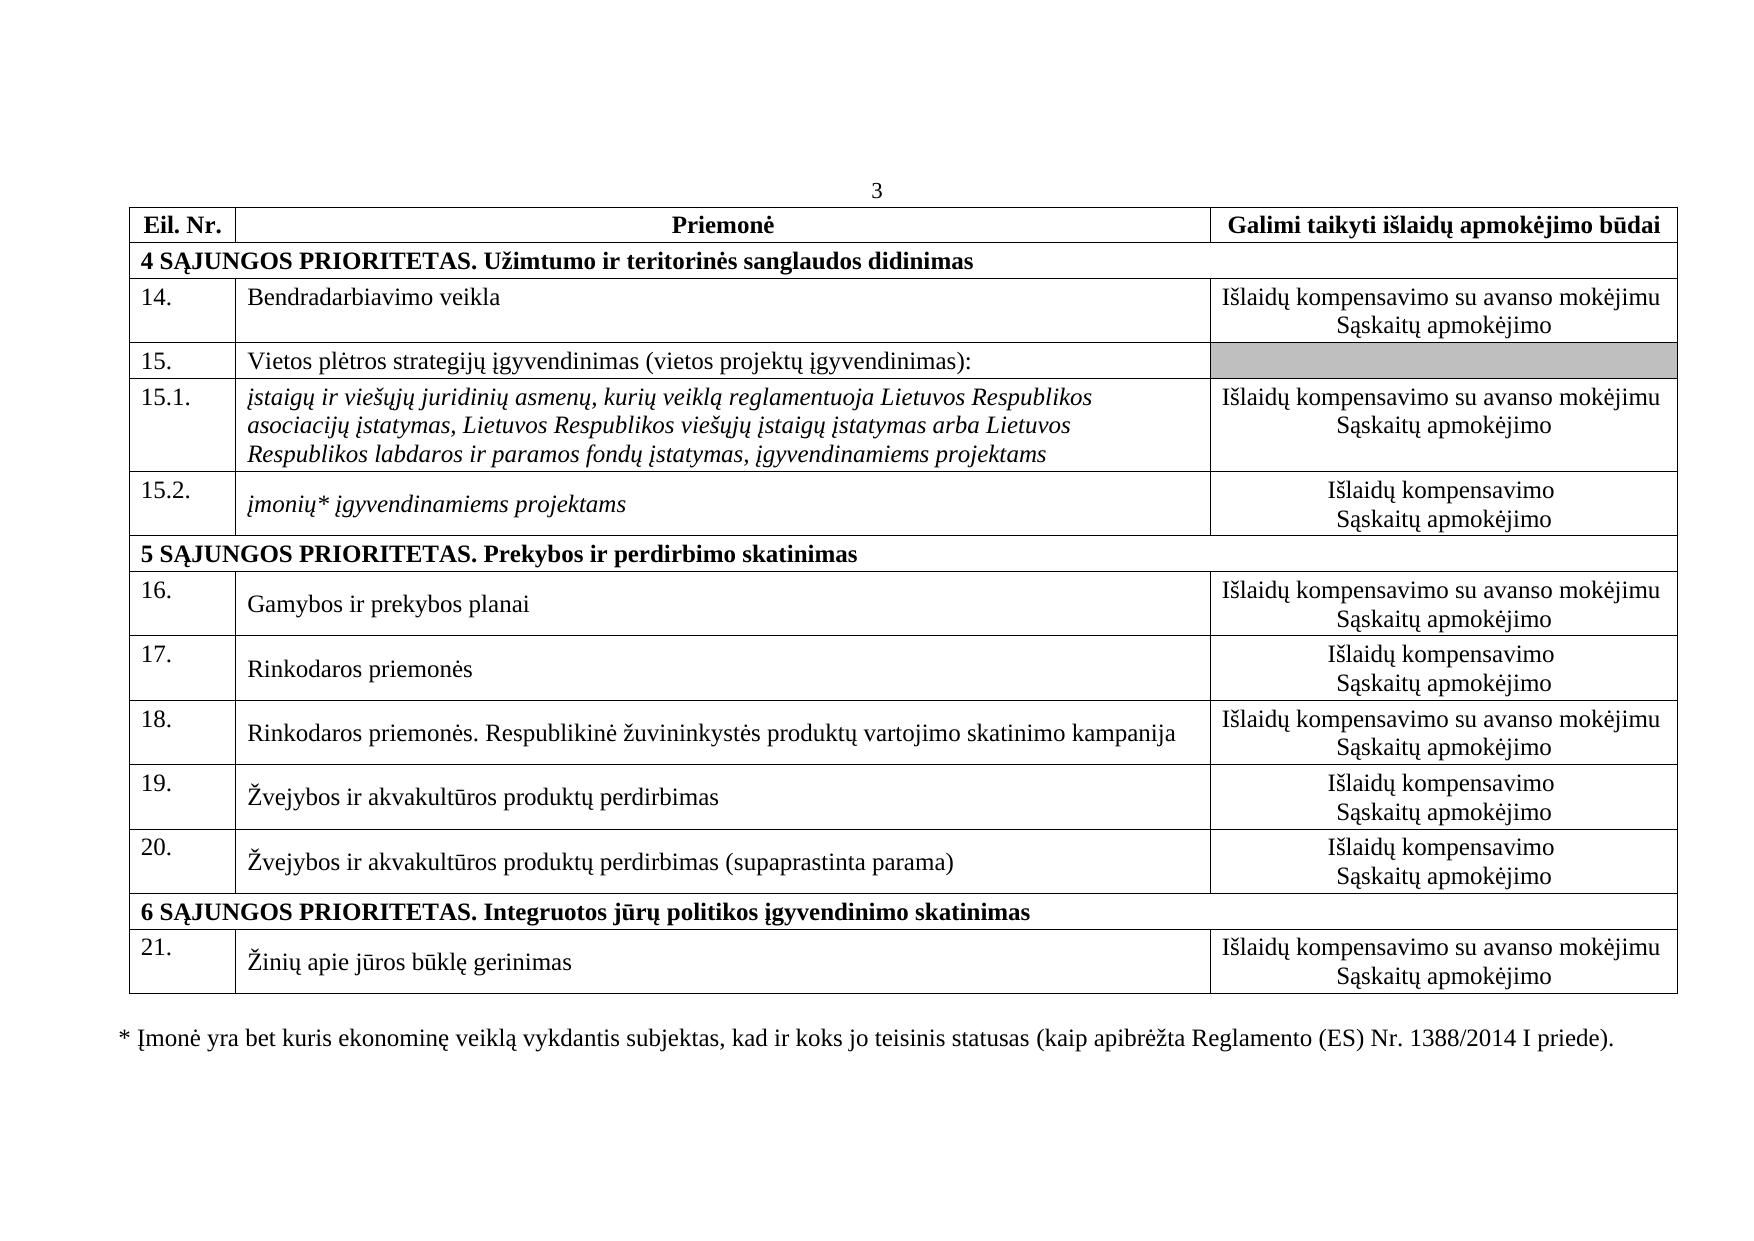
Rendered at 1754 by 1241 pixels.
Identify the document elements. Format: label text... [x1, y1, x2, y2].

table_cell Išlaidų kompensavimo su avanso mokėjimu Sąskaitų apmokėjimo [1211, 279, 1677, 342]
table_cell 21. [130, 930, 235, 993]
table_cell 18. [130, 701, 235, 764]
table_cell įstaigų ir viešųjų juridinių asmenų, kurių veiklą reglamentuoja Lietuvos Respublikos asociacijų įstatymas, Lietuvos Respublikos viešųjų įstaigų įstatymas arba Lietuvos Respublikos labdaros ir paramos fondų įstatymas, įgyvendinamiems projektams [236, 379, 1210, 471]
table_cell Išlaidų kompensavimo su avanso mokėjimu Sąskaitų apmokėjimo [1211, 572, 1677, 635]
table_cell Rinkodaros priemonės. Respublikinė žuvininkystės produktų vartojimo skatinimo kampanija [236, 701, 1210, 764]
table_cell 16. [130, 572, 235, 635]
table_cell Gamybos ir prekybos planai [236, 572, 1210, 635]
table_cell 5 SĄJUNGOS PRIORITETAS. Prekybos ir perdirbimo skatinimas [130, 536, 1677, 571]
table_cell [1211, 343, 1677, 378]
table_cell 17. [130, 636, 235, 700]
table_cell Išlaidų kompensavimo su avanso mokėjimu Sąskaitų apmokėjimo [1211, 379, 1677, 471]
table_cell 19. [130, 765, 235, 828]
text * Įmonė yra bet kuris ekonominę veiklą vykdantis subjektas, kad ir koks jo teisinis statusas (kaip apibrėžta Reglamento (ES) Nr. 1388/2014 I priede). [118, 1023, 1636, 1051]
table_cell 15.2. [130, 472, 235, 535]
table_cell Išlaidų kompensavimo Sąskaitų apmokėjimo [1211, 472, 1677, 535]
table_header Priemonė [236, 208, 1210, 242]
table_cell Išlaidų kompensavimo su avanso mokėjimu Sąskaitų apmokėjimo [1211, 701, 1677, 764]
table_cell 20. [130, 830, 235, 893]
table_header Eil. Nr. [130, 208, 235, 242]
table_cell 14. [130, 279, 235, 342]
table_cell Žinių apie jūros būklę gerinimas [236, 930, 1210, 993]
table_cell Vietos plėtros strategijų įgyvendinimas (vietos projektų įgyvendinimas): [236, 343, 1210, 378]
table_cell 6 SĄJUNGOS PRIORITETAS. Integruotos jūrų politikos įgyvendinimo skatinimas [130, 894, 1677, 928]
table_cell Žvejybos ir akvakultūros produktų perdirbimas [236, 765, 1210, 828]
table_header Galimi taikyti išlaidų apmokėjimo būdai [1211, 208, 1677, 242]
table_cell Žvejybos ir akvakultūros produktų perdirbimas (supaprastinta parama) [236, 830, 1210, 893]
table_cell Išlaidų kompensavimo su avanso mokėjimu Sąskaitų apmokėjimo [1211, 930, 1677, 993]
table_cell įmonių* įgyvendinamiems projektams [236, 472, 1210, 535]
table_cell 15. [130, 343, 235, 378]
table_cell Bendradarbiavimo veikla [236, 279, 1210, 342]
table_cell 15.1. [130, 379, 235, 471]
table_cell Išlaidų kompensavimo Sąskaitų apmokėjimo [1211, 830, 1677, 893]
table_cell 4 SĄJUNGOS PRIORITETAS. Užimtumo ir teritorinės sanglaudos didinimas [130, 243, 1677, 278]
table_cell Išlaidų kompensavimo Sąskaitų apmokėjimo [1211, 765, 1677, 828]
table_cell Rinkodaros priemonės [236, 636, 1210, 700]
table_cell Išlaidų kompensavimo Sąskaitų apmokėjimo [1211, 636, 1677, 700]
